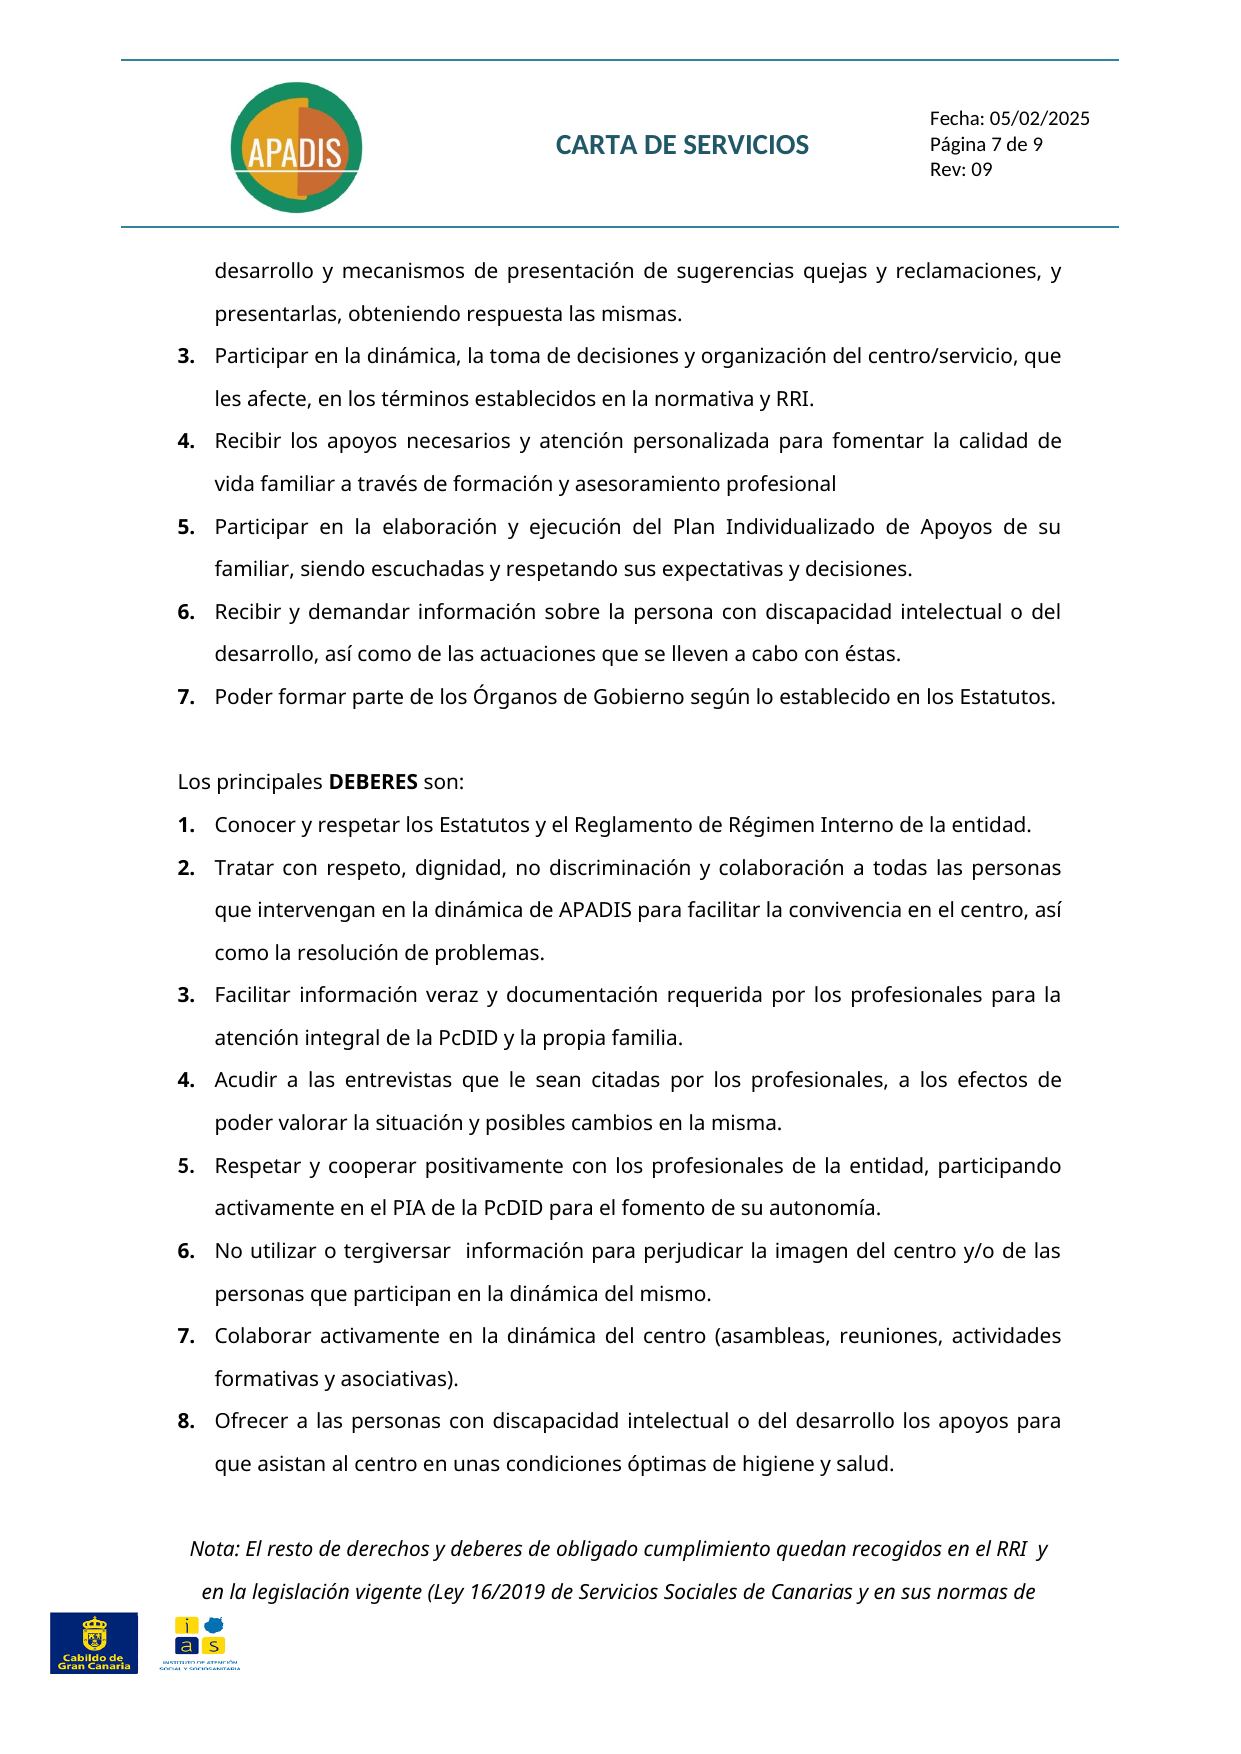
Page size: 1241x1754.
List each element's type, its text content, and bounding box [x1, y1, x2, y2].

list Participar en la dinámica, la toma de decisiones y organización del centro/servicio, que les afecte, en los términos establecidos en la normativa y RRI. [177, 341, 1063, 412]
list Poder formar parte de los Órganos de Gobierno según lo establecido en los Estatutos. [177, 682, 1063, 711]
list Recibir los apoyos necesarios y atención personalizada para fomentar la calidad de vida familiar a través de formación y asesoramiento profesional [177, 427, 1063, 498]
list Acudir a las entrevistas que le sean citadas por los profesionales, a los efectos de poder valorar la situación y posibles cambios en la misma. [177, 1066, 1063, 1137]
list Ofrecer a las personas con discapacidad intelectual o del desarrollo los apoyos para que asistan al centro en unas condiciones óptimas de higiene y salud. [177, 1406, 1063, 1477]
list Recibir y demandar información sobre la persona con discapacidad intelectual o del desarrollo, así como de las actuaciones que se lleven a cabo con éstas. [177, 597, 1063, 668]
list Tratar con respeto, dignidad, no discriminación y colaboración a todas las personas que intervengan en la dinámica de APADIS para facilitar la convivencia en el centro, así como la resolución de problemas. [177, 853, 1063, 966]
text Los principales DEBERES son: [177, 767, 1063, 796]
list Colaborar activamente en la dinámica del centro (asambleas, reuniones, actividades formativas y asociativas). [177, 1321, 1063, 1392]
list Conocer y respetar los Estatutos y el Reglamento de Régimen Interno de la entidad. [177, 810, 1063, 838]
list Facilitar información veraz y documentación requerida por los profesionales para la atención integral de la PcDID y la propia familia. [177, 980, 1063, 1051]
list No utilizar o tergiversar información para perjudicar la imagen del centro y/o de las personas que participan en la dinámica del mismo. [177, 1236, 1063, 1307]
list Nota: El resto de derechos y deberes de obligado cumplimiento quedan recogidos en el RRI y en la legislación vigente (Ley 16/2019 de Servicios Sociales de Canarias y en sus normas de [177, 1534, 1063, 1605]
list Participar en la elaboración y ejecución del Plan Individualizado de Apoyos de su familiar, siendo escuchadas y respetando sus expectativas y decisiones. [177, 512, 1063, 583]
list Respetar y cooperar positivamente con los profesionales de la entidad, participando activamente en el PIA de la PcDID para el fomento de su autonomía. [177, 1151, 1063, 1222]
picture [225, 77, 368, 218]
list desarrollo y mecanismos de presentación de sugerencias quejas y reclamaciones, y presentarlas, obteniendo respuesta las mismas. [177, 256, 1063, 327]
